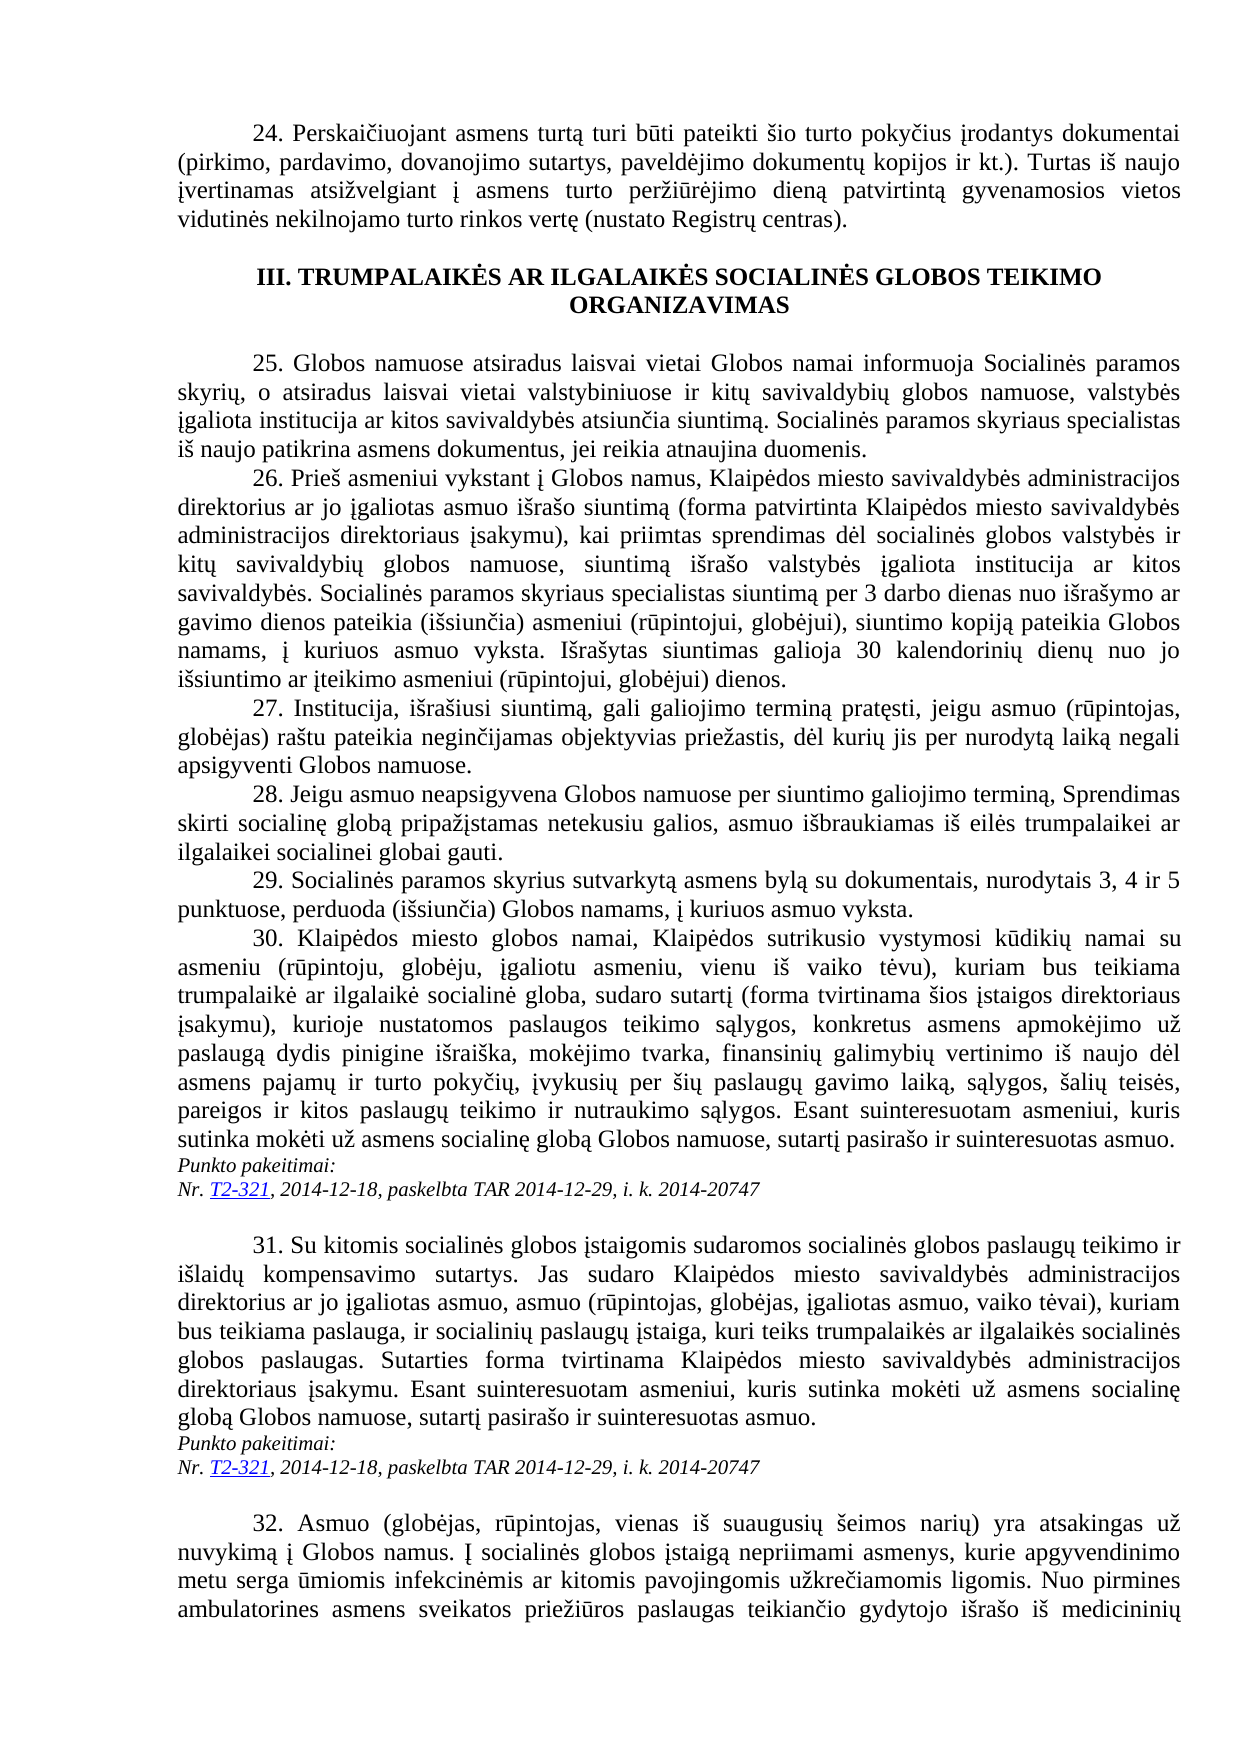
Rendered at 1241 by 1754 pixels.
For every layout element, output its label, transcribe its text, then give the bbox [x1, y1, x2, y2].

text Nr. T2-321, 2014-12-18, paskelbta TAR 2014-12-29, i. k. 2014-20747 [177, 1177, 1181, 1201]
text 31. Su kitomis socialinės globos įstaigomis sudaromos socialinės globos paslaugų teikimo ir išlaidų kompensavimo sutartys. Jas sudaro Klaipėdos miesto savivaldybės administracijos direktorius ar jo įgaliotas asmuo, asmuo (rūpintojas, globėjas, įgaliotas asmuo, vaiko tėvai), kuriam bus teikiama paslauga, ir socialinių paslaugų įstaiga, kuri teiks trumpalaikės ar ilgalaikės socialinės globos paslaugas. Sutarties forma tvirtinama Klaipėdos miesto savivaldybės administracijos direktoriaus įsakymu. Esant suinteresuotam asmeniui, kuris sutinka mokėti už asmens socialinę globą Globos namuose, sutartį pasirašo ir suinteresuotas asmuo. [177, 1230, 1181, 1431]
text 29. Socialinės paramos skyrius sutvarkytą asmens bylą su dokumentais, nurodytais 3, 4 ir 5 punktuose, perduoda (išsiunčia) Globos namams, į kuriuos asmuo vyksta. [177, 866, 1181, 923]
text 27. Institucija, išrašiusi siuntimą, gali galiojimo terminą pratęsti, jeigu asmuo (rūpintojas, globėjas) raštu pateikia neginčijamas objektyvias priežastis, dėl kurių jis per nurodytą laiką negali apsigyventi Globos namuose. [177, 693, 1181, 779]
text 25. Globos namuose atsiradus laisvai vietai Globos namai informuoja Socialinės paramos skyrių, o atsiradus laisvai vietai valstybiniuose ir kitų savivaldybių globos namuose, valstybės įgaliota institucija ar kitos savivaldybės atsiunčia siuntimą. Socialinės paramos skyriaus specialistas iš naujo patikrina asmens dokumentus, jei reikia atnaujina duomenis. [177, 348, 1181, 463]
text Punkto pakeitimai: [177, 1431, 1181, 1455]
text 26. Prieš asmeniui vykstant į Globos namus, Klaipėdos miesto savivaldybės administracijos direktorius ar jo įgaliotas asmuo išrašo siuntimą (forma patvirtinta Klaipėdos miesto savivaldybės administracijos direktoriaus įsakymu), kai priimtas sprendimas dėl socialinės globos valstybės ir kitų savivaldybių globos namuose, siuntimą išrašo valstybės įgaliota institucija ar kitos savivaldybės. Socialinės paramos skyriaus specialistas siuntimą per 3 darbo dienas nuo išrašymo ar gavimo dienos pateikia (išsiunčia) asmeniui (rūpintojui, globėjui), siuntimo kopiją pateikia Globos namams, į kuriuos asmuo vyksta. Išrašytas siuntimas galioja 30 kalendorinių dienų nuo jo išsiuntimo ar įteikimo asmeniui (rūpintojui, globėjui) dienos. [177, 463, 1181, 693]
text Nr. T2-321, 2014-12-18, paskelbta TAR 2014-12-29, i. k. 2014-20747 [177, 1455, 1181, 1479]
text 32. Asmuo (globėjas, rūpintojas, vienas iš suaugusių šeimos narių) yra atsakingas už nuvykimą į Globos namus. Į socialinės globos įstaigą nepriimami asmenys, kurie apgyvendinimo metu serga ūmiomis infekcinėmis ar kitomis pavojingomis užkrečiamomis ligomis. Nuo pirmines ambulatorines asmens sveikatos priežiūros paslaugas teikiančio gydytojo išrašo iš medicininių [177, 1508, 1181, 1623]
text III. TRUMPALAIKĖS AR ILGALAIKĖS SOCIALINĖS GLOBOS TEIKIMO ORGANIZAVIMAS [177, 262, 1181, 319]
text 30. Klaipėdos miesto globos namai, Klaipėdos sutrikusio vystymosi kūdikių namai su asmeniu (rūpintoju, globėju, įgaliotu asmeniu, vienu iš vaiko tėvu), kuriam bus teikiama trumpalaikė ar ilgalaikė socialinė globa, sudaro sutartį (forma tvirtinama šios įstaigos direktoriaus įsakymu), kurioje nustatomos paslaugos teikimo sąlygos, konkretus asmens apmokėjimo už paslaugą dydis pinigine išraiška, mokėjimo tvarka, finansinių galimybių vertinimo iš naujo dėl asmens pajamų ir turto pokyčių, įvykusių per šių paslaugų gavimo laiką, sąlygos, šalių teisės, pareigos ir kitos paslaugų teikimo ir nutraukimo sąlygos. Esant suinteresuotam asmeniui, kuris sutinka mokėti už asmens socialinę globą Globos namuose, sutartį pasirašo ir suinteresuotas asmuo. [177, 923, 1181, 1153]
text 28. Jeigu asmuo neapsigyvena Globos namuose per siuntimo galiojimo terminą, Sprendimas skirti socialinę globą pripažįstamas netekusiu galios, asmuo išbraukiamas iš eilės trumpalaikei ar ilgalaikei socialinei globai gauti. [177, 779, 1181, 866]
text 24. Perskaičiuojant asmens turtą turi būti pateikti šio turto pokyčius įrodantys dokumentai (pirkimo, pardavimo, dovanojimo sutartys, paveldėjimo dokumentų kopijos ir kt.). Turtas iš naujo įvertinamas atsižvelgiant į asmens turto peržiūrėjimo dieną patvirtintą gyvenamosios vietos vidutinės nekilnojamo turto rinkos vertę (nustato Registrų centras). [177, 118, 1181, 233]
text Punkto pakeitimai: [177, 1153, 1181, 1177]
